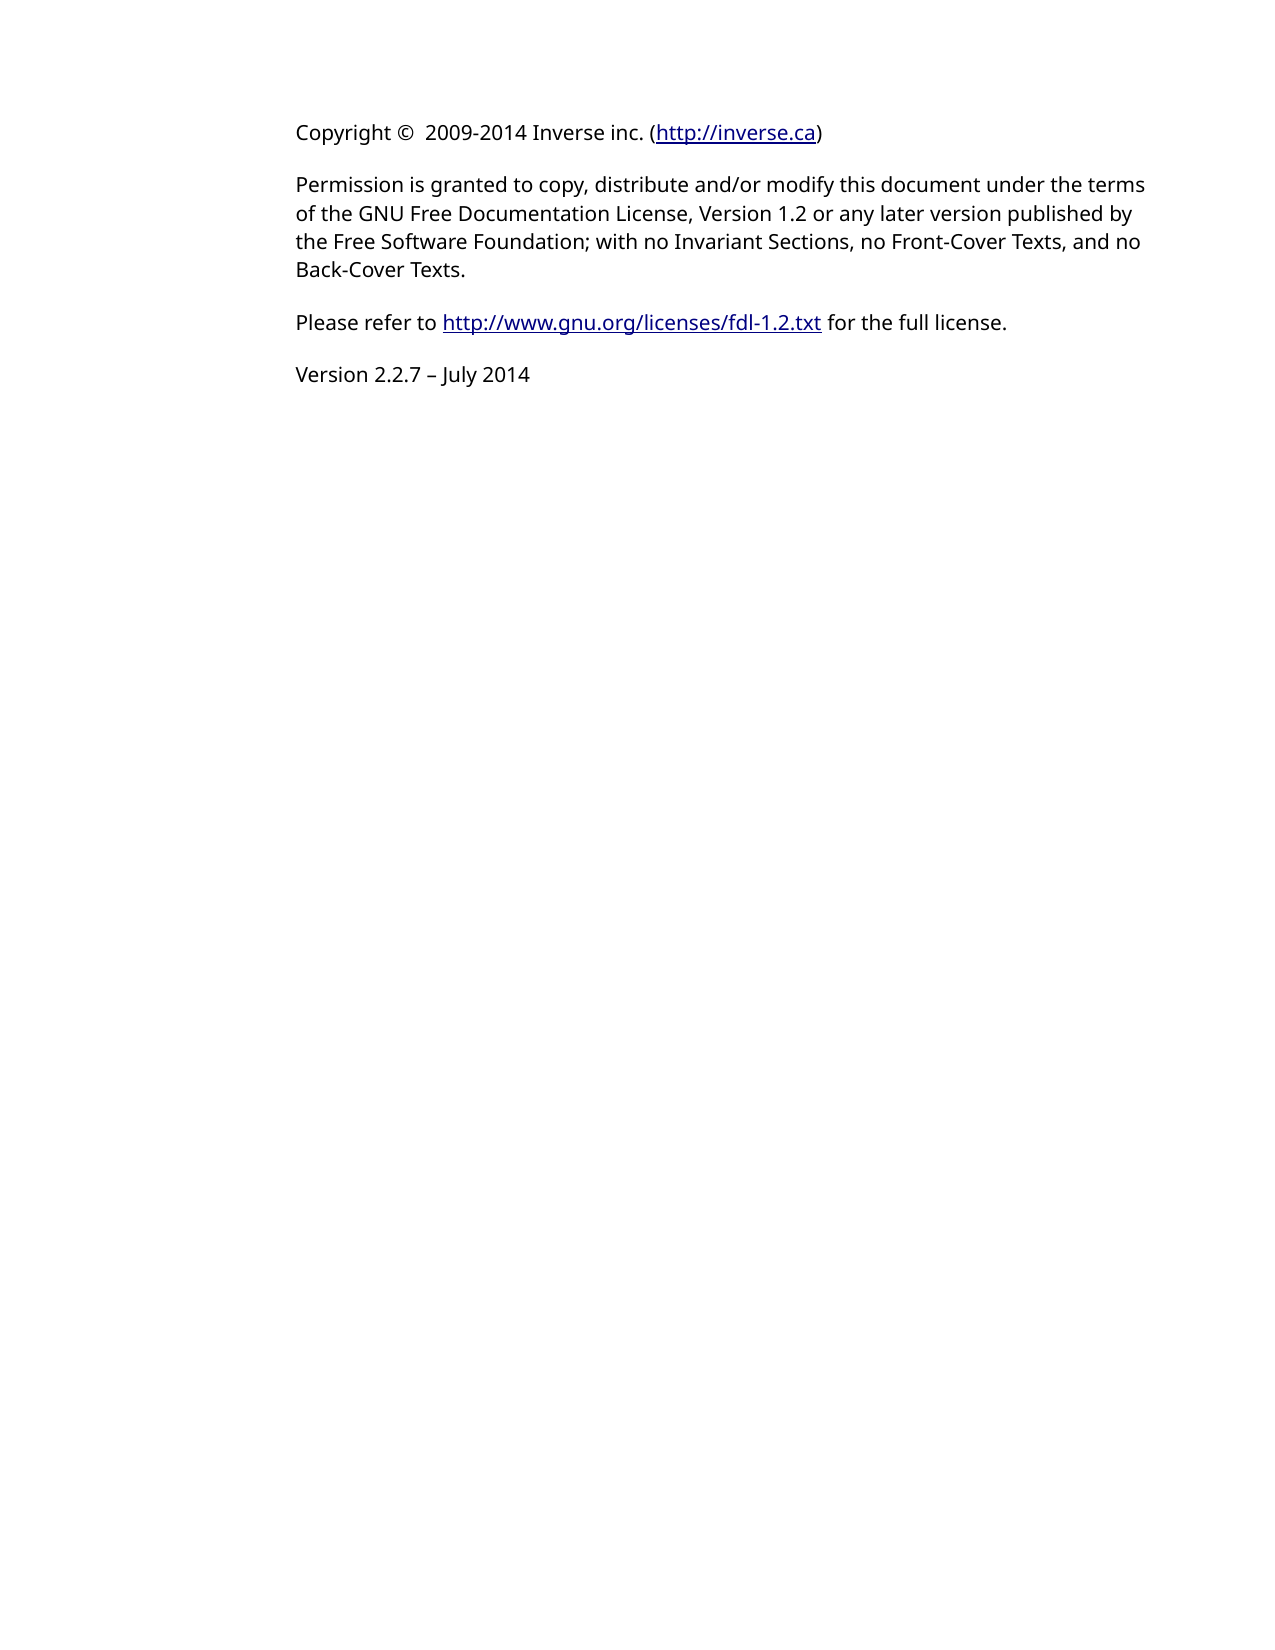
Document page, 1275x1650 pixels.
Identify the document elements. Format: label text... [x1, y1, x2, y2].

text Permission is granted to copy, distribute and/or modify this document under the terms of the GNU Free Documentation License, Version 1.2 or any later version published by the Free Software Foundation; with no Invariant Sections, no Front-Cover Texts, and no Back-Cover Texts. [295, 170, 1157, 284]
text Copyright © 2009-2014 Inverse inc. (http://inverse.ca) [295, 118, 1157, 147]
text Version 2.2.7 – July 2014 [295, 360, 1157, 388]
text Please refer to http://www.gnu.org/licenses/fdl-1.2.txt for the full license. [295, 308, 1157, 336]
